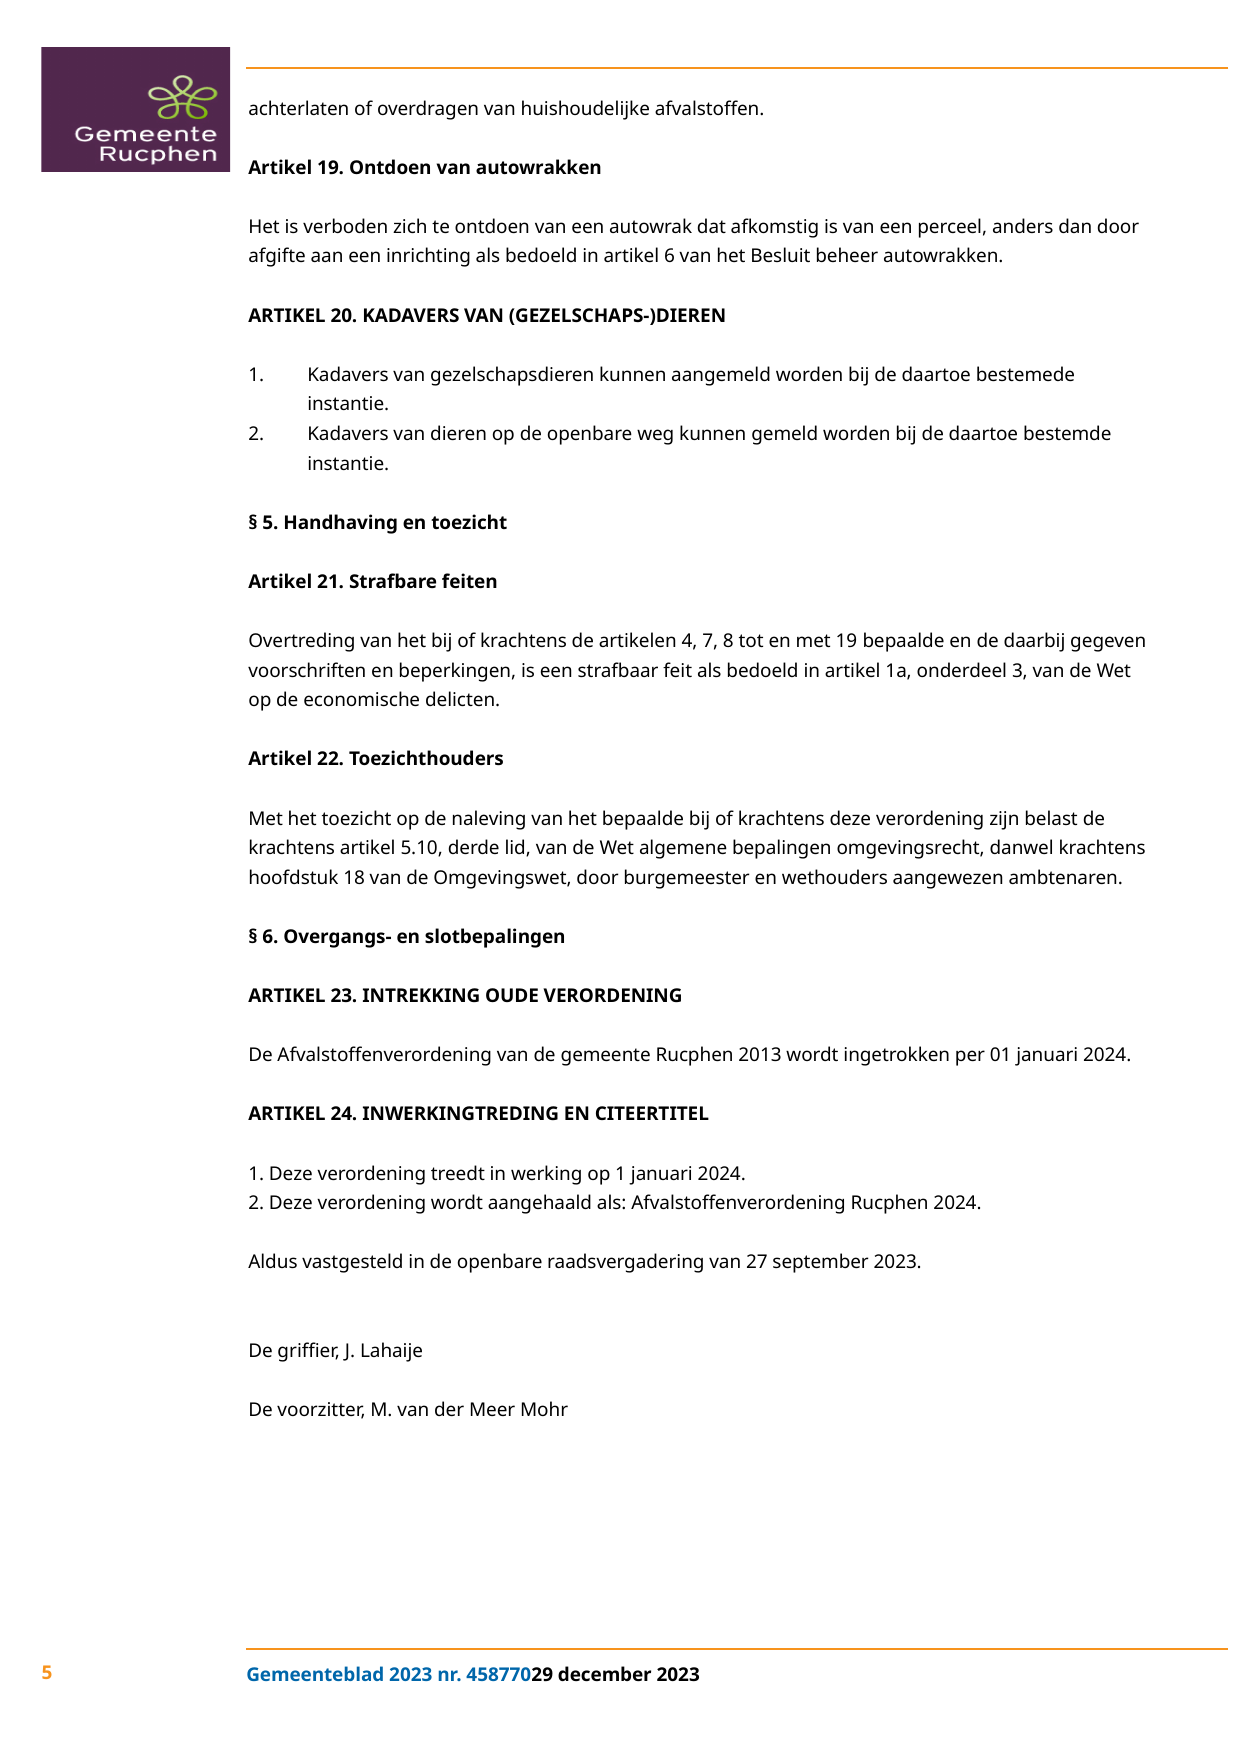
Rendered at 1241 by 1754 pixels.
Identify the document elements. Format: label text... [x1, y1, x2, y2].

text Overtreding van het bij of krachtens de artikelen 4, 7, 8 tot en met 19 bepaalde en de daarbij gegeven voorschriften en beperkingen, is een strafbaar feit als bedoeld in artikel 1a, onderdeel 3, van de Wet op de economische delicten. [248, 627, 1152, 712]
text 2. Deze verordening wordt aangehaald als: Afvalstoffenverordening Rucphen 2024. [248, 1189, 1152, 1215]
text § 6. Overgangs- en slotbepalingen [248, 923, 1152, 949]
text Met het toezicht op de naleving van het bepaalde bij of krachtens deze verordening zijn belast de krachtens artikel 5.10, derde lid, van de Wet algemene bepalingen omgevingsrecht, danwel krachtens hoofdstuk 18 van de Omgevingswet, door burgemeester en wethouders aangewezen ambtenaren. [248, 805, 1152, 890]
text De Afvalstoffenverordening van de gemeente Rucphen 2013 wordt ingetrokken per 01 januari 2024. [248, 1041, 1152, 1067]
text Aldus vastgesteld in de openbare raadsvergadering van 27 september 2023. [248, 1248, 1152, 1274]
text Artikel 19. Ontdoen van autowrakken [248, 154, 1152, 180]
text Het is verboden zich te ontdoen van een autowrak dat afkomstig is van een perceel, anders dan door afgifte aan een inrichting als bedoeld in artikel 6 van het Besluit beheer autowrakken. [248, 213, 1152, 268]
text ARTIKEL 20. KADAVERS VAN (GEZELSCHAPS-)DIEREN [248, 302, 1152, 328]
text Artikel 21. Strafbare feiten [248, 568, 1152, 594]
text Artikel 22. Toezichthouders [248, 746, 1152, 771]
picture [41, 47, 231, 172]
text 1. Deze verordening treedt in werking op 1 januari 2024. [248, 1160, 1152, 1186]
text De griffier, J. Lahaije [248, 1337, 1152, 1363]
text ARTIKEL 23. INTREKKING OUDE VERORDENING [248, 982, 1152, 1008]
text § 5. Handhaving en toezicht [248, 509, 1152, 535]
text ARTIKEL 24. INWERKINGTREDING EN CITEERTITEL [248, 1101, 1152, 1126]
text achterlaten of overdragen van huishoudelijke afvalstoffen. [248, 95, 1152, 121]
list Kadavers van dieren op de openbare weg kunnen gemeld worden bij de daartoe bestemde instantie. [248, 420, 1152, 476]
list Kadavers van gezelschapsdieren kunnen aangemeld worden bij de daartoe bestemede instantie. [248, 361, 1152, 416]
text De voorzitter, M. van der Meer Mohr [248, 1396, 1152, 1422]
